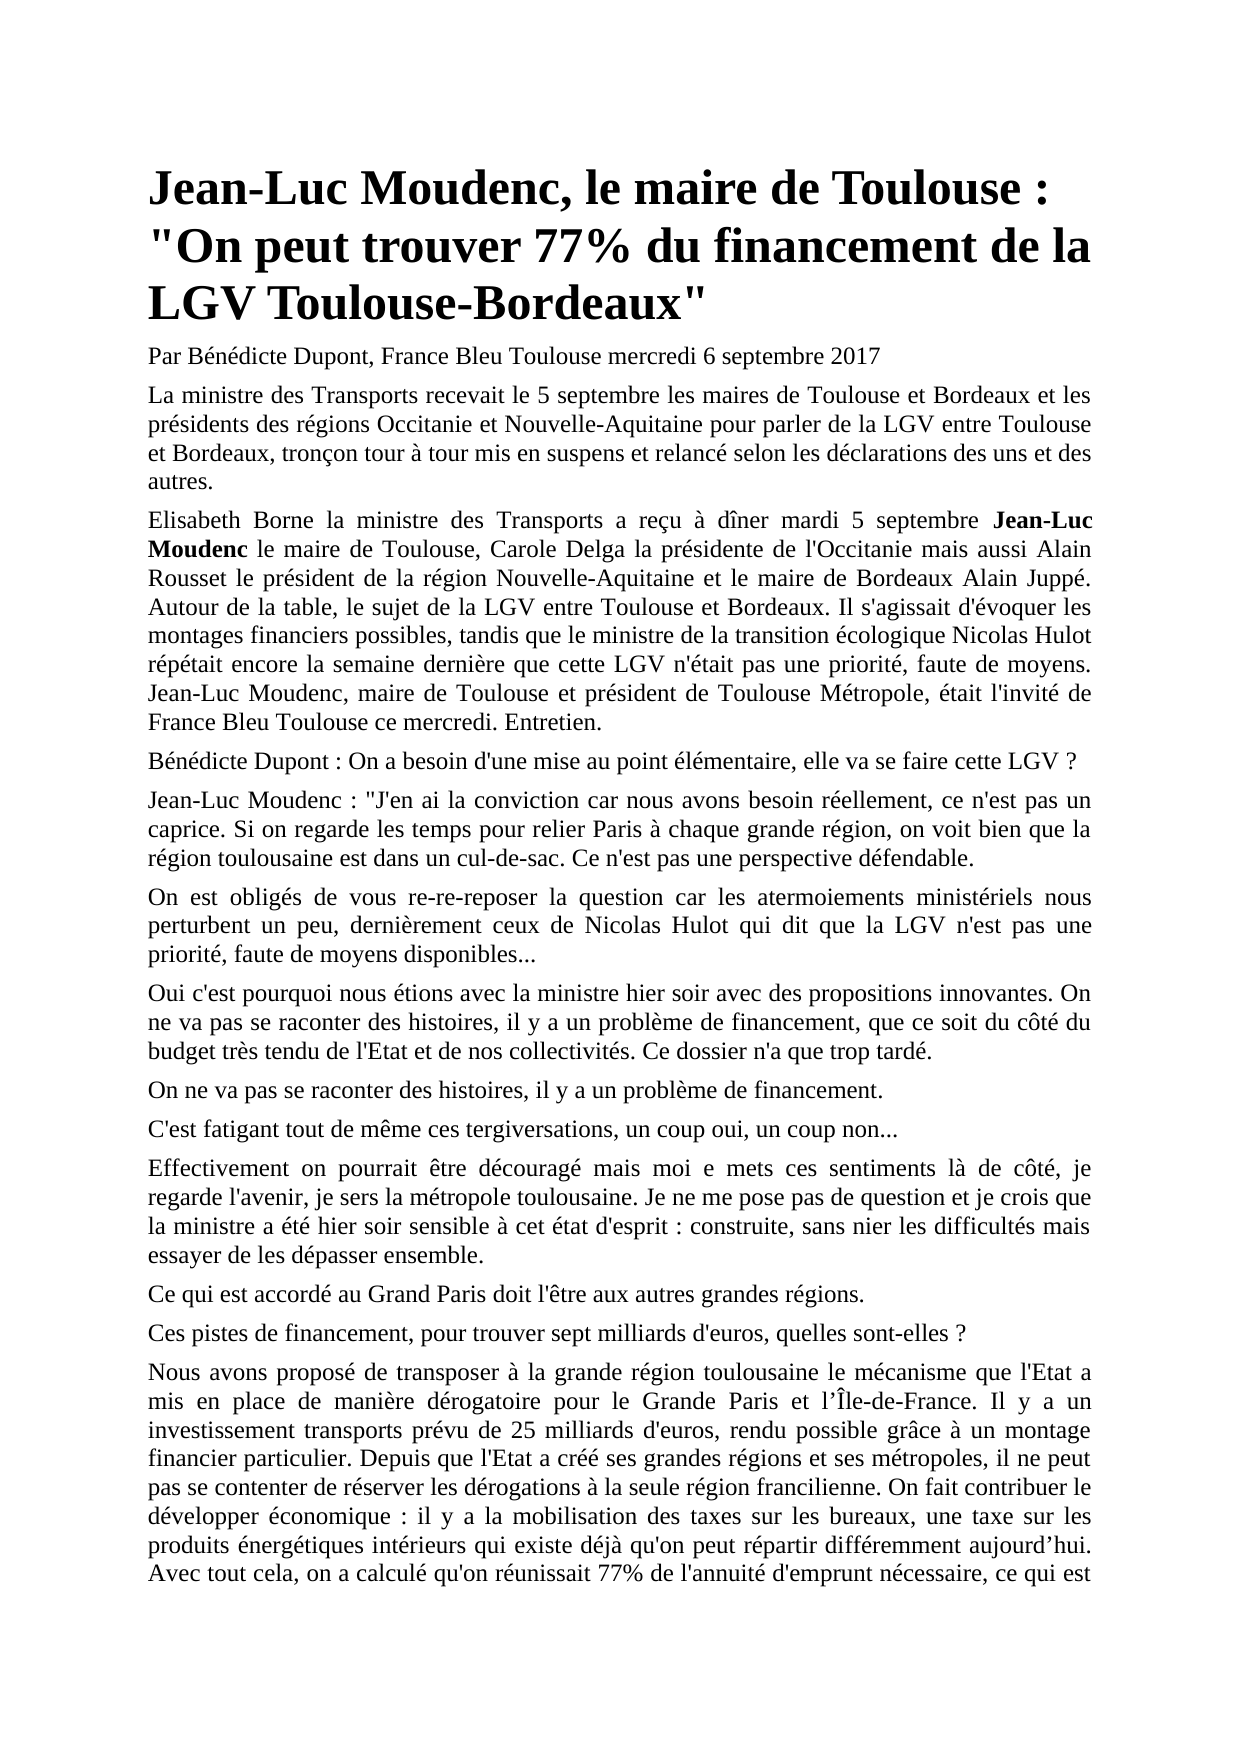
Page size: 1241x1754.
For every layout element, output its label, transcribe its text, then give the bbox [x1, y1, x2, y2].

text Nous avons proposé de transposer à la grande région toulousaine le mécanisme que l'Etat a mis en place de manière dérogatoire pour le Grande Paris et l’Île-de-France. Il y a un investissement transports prévu de 25 milliards d'euros, rendu possible grâce à un montage financier particulier. Depuis que l'Etat a créé ses grandes régions et ses métropoles, il ne peut pas se contenter de réserver les dérogations à la seule région francilienne. On fait contribuer le développer économique : il y a la mobilisation des taxes sur les bureaux, une taxe sur les produits énergétiques intérieurs qui existe déjà qu'on peut répartir différemment aujourd’hui. Avec tout cela, on a calculé qu'on réunissait 77% de l'annuité d'emprunt nécessaire, ce qui est [148, 1357, 1093, 1587]
text Effectivement on pourrait être découragé mais moi e mets ces sentiments là de côté, je regarde l'avenir, je sers la métropole toulousaine. Je ne me pose pas de question et je crois que la ministre a été hier soir sensible à cet état d'esprit : construite, sans nier les difficultés mais essayer de les dépasser ensemble. [148, 1153, 1093, 1268]
text Ce qui est accordé au Grand Paris doit l'être aux autres grandes régions. [148, 1279, 1093, 1308]
subtitle Jean-Luc Moudenc, le maire de Toulouse : "On peut trouver 77% du financement de la LGV Toulouse-Bordeaux" [148, 158, 1093, 331]
text On est obligés de vous re-re-reposer la question car les atermoiements ministériels nous perturbent un peu, dernièrement ceux de Nicolas Hulot qui dit que la LGV n'est pas une priorité, faute de moyens disponibles... [148, 882, 1093, 968]
text Jean-Luc Moudenc : "J'en ai la conviction car nous avons besoin réellement, ce n'est pas un caprice. Si on regarde les temps pour relier Paris à chaque grande région, on voit bien que la région toulousaine est dans un cul-de-sac. Ce n'est pas une perspective défendable. [148, 785, 1093, 871]
text La ministre des Transports recevait le 5 septembre les maires de Toulouse et Bordeaux et les présidents des régions Occitanie et Nouvelle-Aquitaine pour parler de la LGV entre Toulouse et Bordeaux, tronçon tour à tour mis en suspens et relancé selon les déclarations des uns et des autres. [148, 380, 1093, 495]
text Ces pistes de financement, pour trouver sept milliards d'euros, quelles sont-elles ? [148, 1318, 1093, 1347]
text Par Bénédicte Dupont, France Bleu Toulouse mercredi 6 septembre 2017 [148, 341, 1093, 370]
text On ne va pas se raconter des histoires, il y a un problème de financement. [148, 1075, 1093, 1104]
text C'est fatigant tout de même ces tergiversations, un coup oui, un coup non... [148, 1114, 1093, 1143]
text Elisabeth Borne la ministre des Transports a reçu à dîner mardi 5 septembre Jean-Luc Moudenc le maire de Toulouse, Carole Delga la présidente de l'Occitanie mais aussi Alain Rousset le président de la région Nouvelle-Aquitaine et le maire de Bordeaux Alain Juppé. Autour de la table, le sujet de la LGV entre Toulouse et Bordeaux. Il s'agissait d'évoquer les montages financiers possibles, tandis que le ministre de la transition écologique Nicolas Hulot répétait encore la semaine dernière que cette LGV n'était pas une priorité, faute de moyens. Jean-Luc Moudenc, maire de Toulouse et président de Toulouse Métropole, était l'invité de France Bleu Toulouse ce mercredi. Entretien. [148, 506, 1093, 736]
text Oui c'est pourquoi nous étions avec la ministre hier soir avec des propositions innovantes. On ne va pas se raconter des histoires, il y a un problème de financement, que ce soit du côté du budget très tendu de l'Etat et de nos collectivités. Ce dossier n'a que trop tardé. [148, 978, 1093, 1065]
text Bénédicte Dupont : On a besoin d'une mise au point élémentaire, elle va se faire cette LGV ? [148, 746, 1093, 775]
